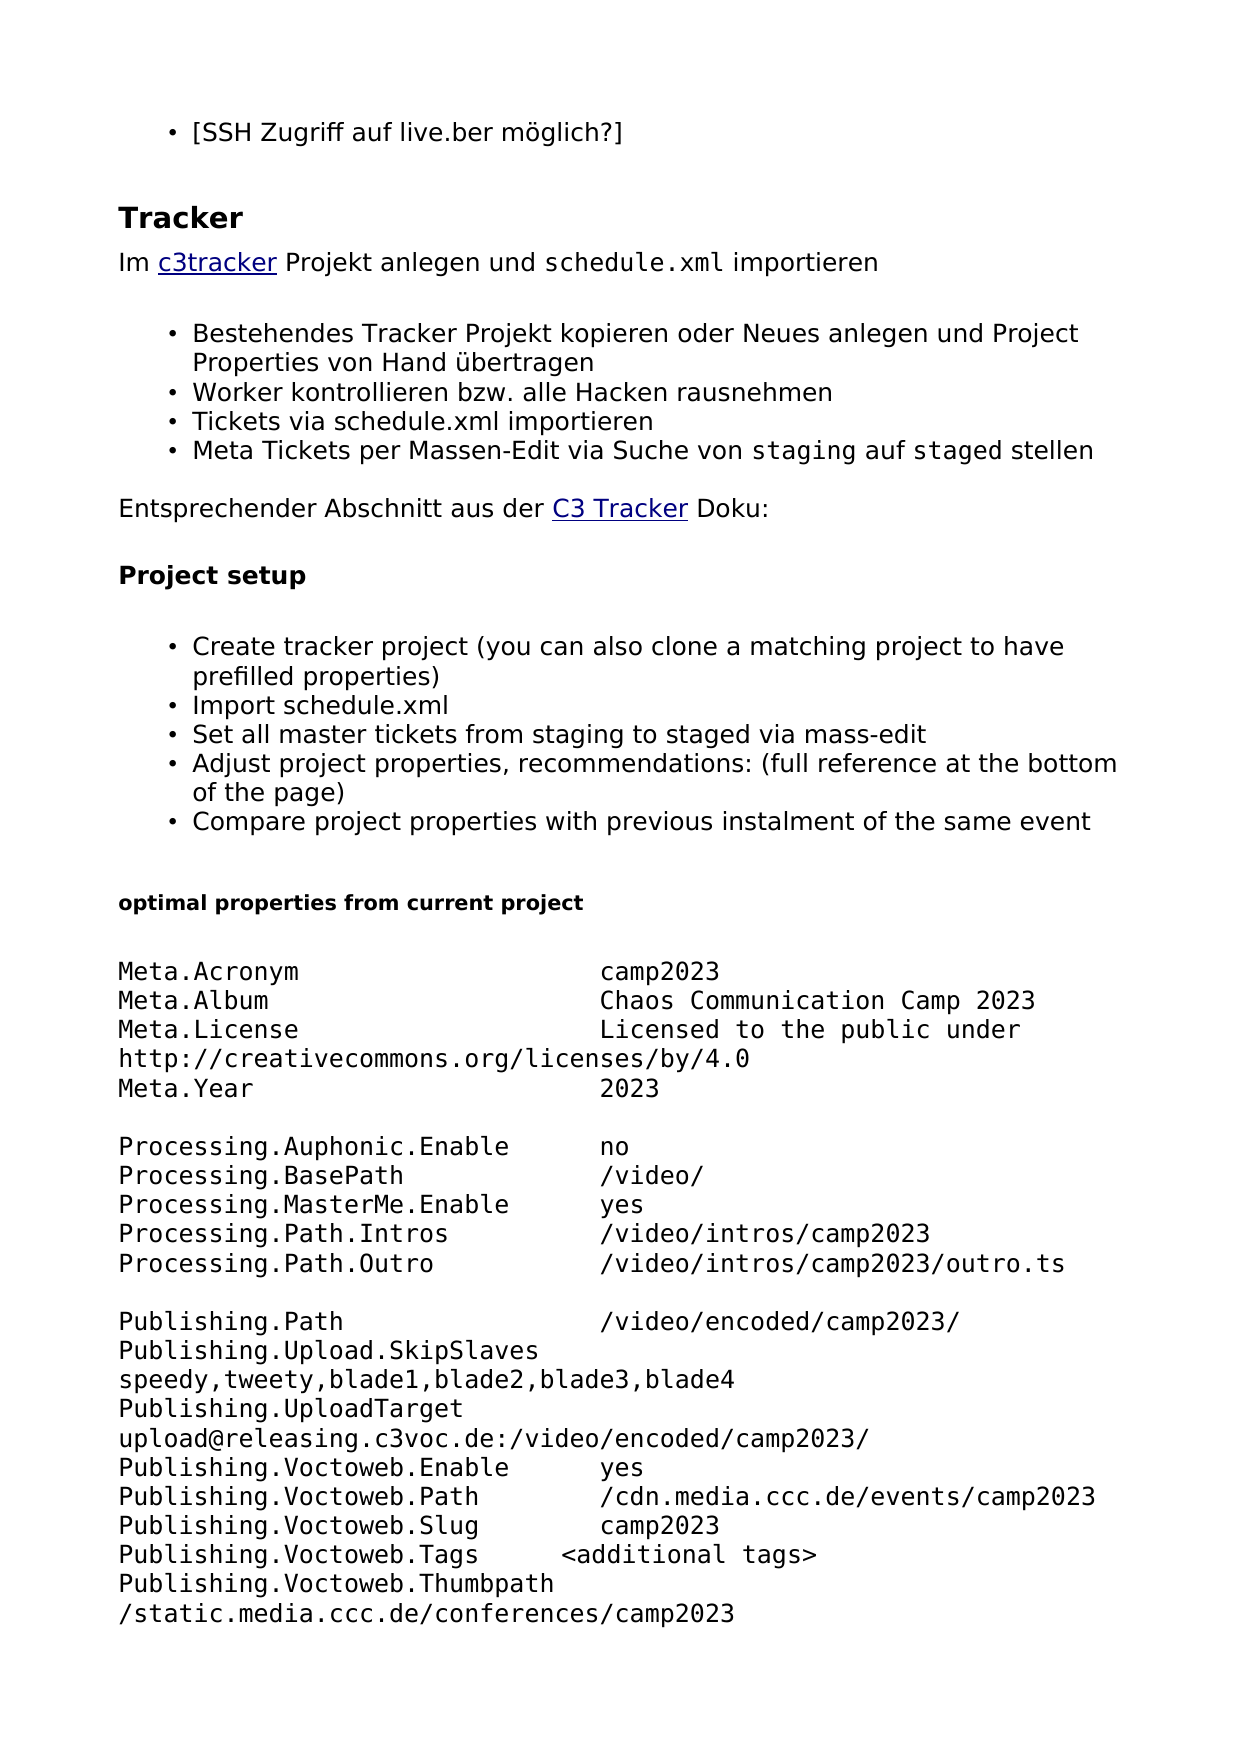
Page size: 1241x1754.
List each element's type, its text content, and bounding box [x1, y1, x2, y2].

list [SSH Zugriff auf live.ber möglich?] [177, 118, 1122, 147]
subtitle Project setup [118, 561, 1122, 591]
list Set all master tickets from staging to staged via mass-edit [177, 720, 1122, 749]
text Meta.Acronym camp2023 Meta.Album Chaos Communication Camp 2023 Meta.License Licensed to the public under http://creativecommons.org/licenses/by/4.0 Meta.Year 2023 Processing.Auphonic.Enable no Processing.BasePath /video/ Processing.MasterMe.Enable yes Processing.Path.Intros /video/intros/camp2023 Processing.Path.Outro /video/intros/camp2023/outro.ts Publishing.Path /video/encoded/camp2023/ Publishing.Upload.SkipSlaves speedy,tweety,blade1,blade2,blade3,blade4 Publishing.UploadTarget upload@releasing.c3voc.de:/video/encoded/camp2023/ Publishing.Voctoweb.Enable yes Publishing.Voctoweb.Path /cdn.media.ccc.de/events/camp2023 Publishing.Voctoweb.Slug camp2023 Publishing.Voctoweb.Tags <additional tags> Publishing.Voctoweb.Thumbpath /static.media.ccc.de/conferences/camp2023 [118, 928, 1122, 1628]
list Compare project properties with previous instalment of the same event [177, 807, 1122, 837]
list Tickets via schedule.xml importieren [177, 407, 1122, 436]
list Create tracker project (you can also clone a matching project to have prefilled properties) [177, 632, 1122, 691]
subtitle Tracker [118, 202, 1122, 236]
text Entsprechender Abschnitt aus der C3 Tracker Doku: [118, 495, 1122, 524]
list Bestehendes Tracker Projekt kopieren oder Neues anlegen und Project Properties von Hand übertragen [177, 319, 1122, 378]
list Meta Tickets per Massen-Edit via Suche von staging auf staged stellen [177, 436, 1122, 465]
subtitle optimal properties from current project [118, 891, 1122, 915]
list Adjust project properties, recommendations: (full reference at the bottom of the page) [177, 749, 1122, 807]
list Worker kontrollieren bzw. alle Hacken rausnehmen [177, 378, 1122, 407]
text Im c3tracker Projekt anlegen und schedule.xml importieren [118, 248, 1122, 277]
list Import schedule.xml [177, 691, 1122, 720]
